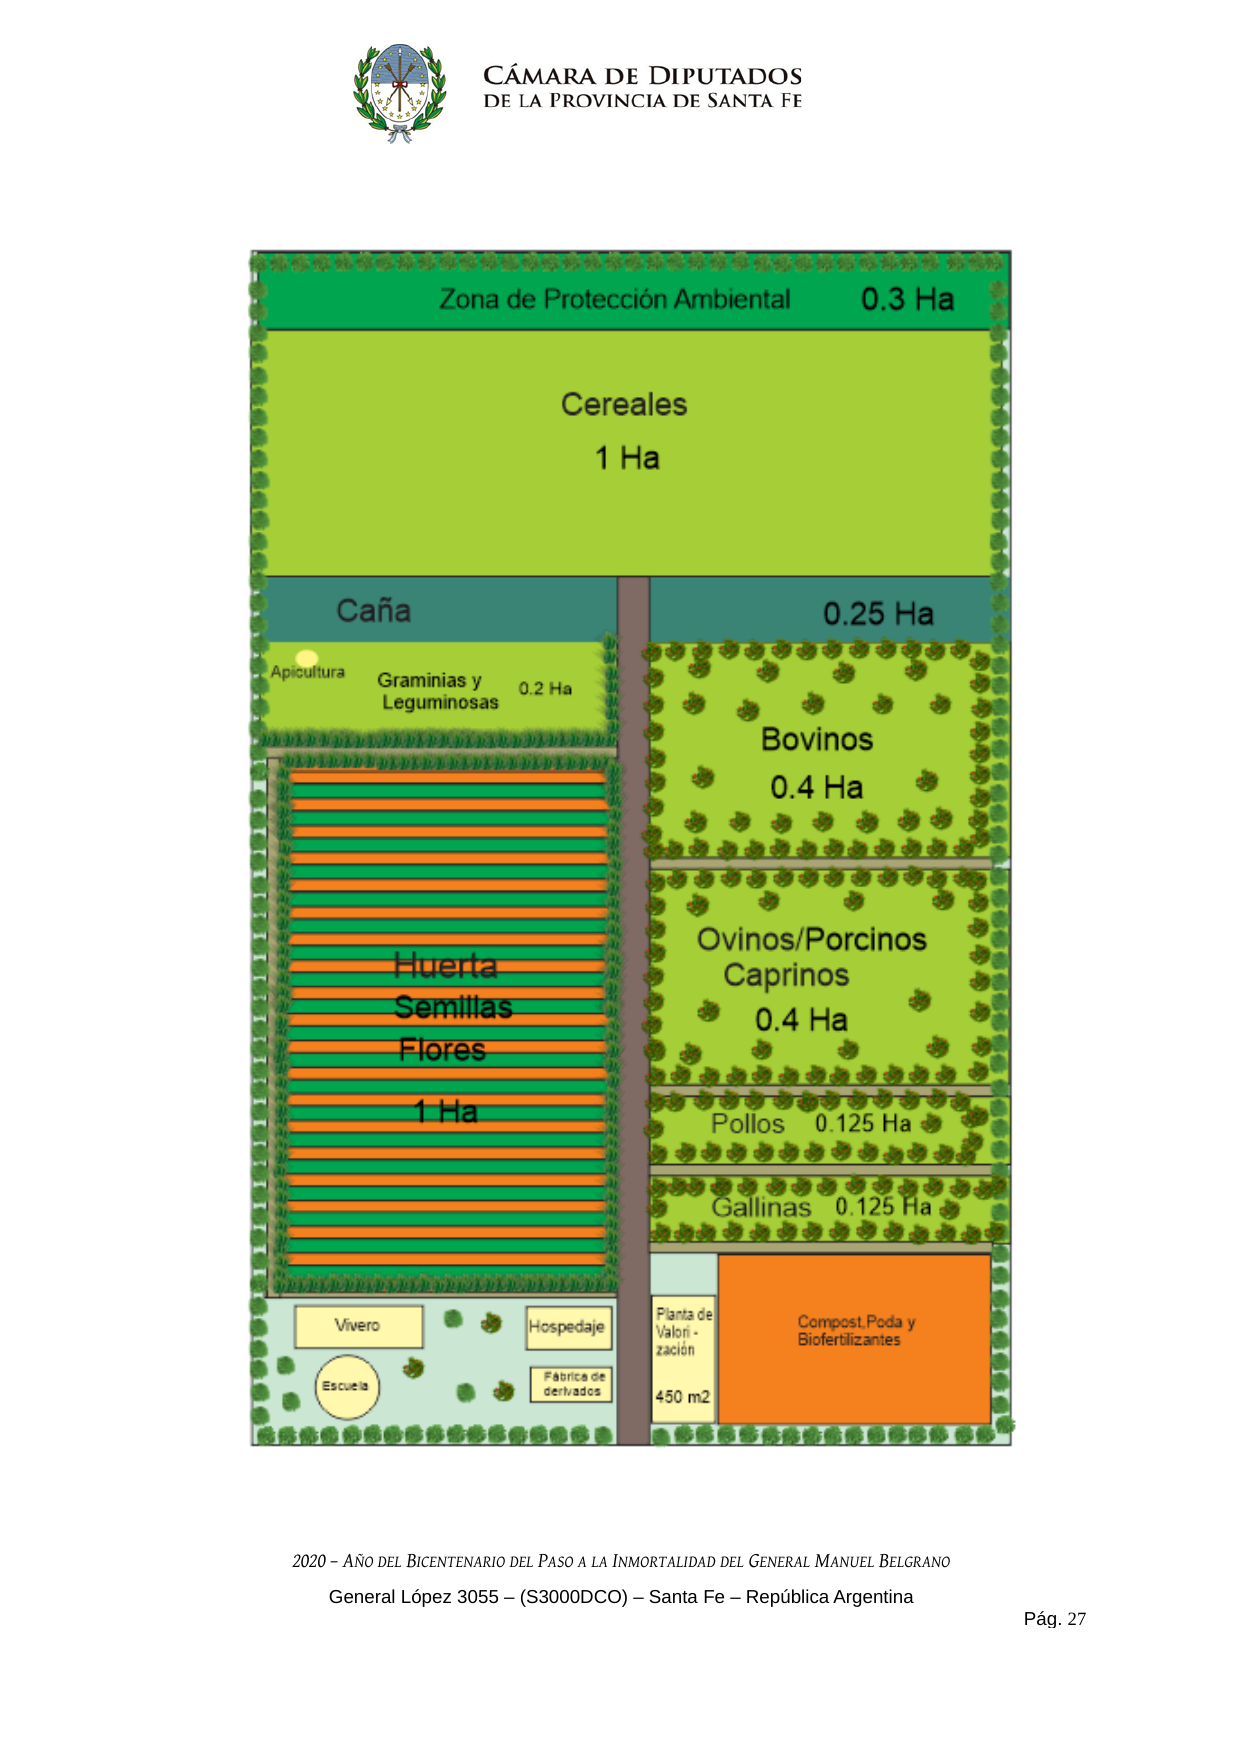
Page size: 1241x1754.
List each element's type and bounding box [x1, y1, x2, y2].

picture [236, 236, 1041, 1477]
